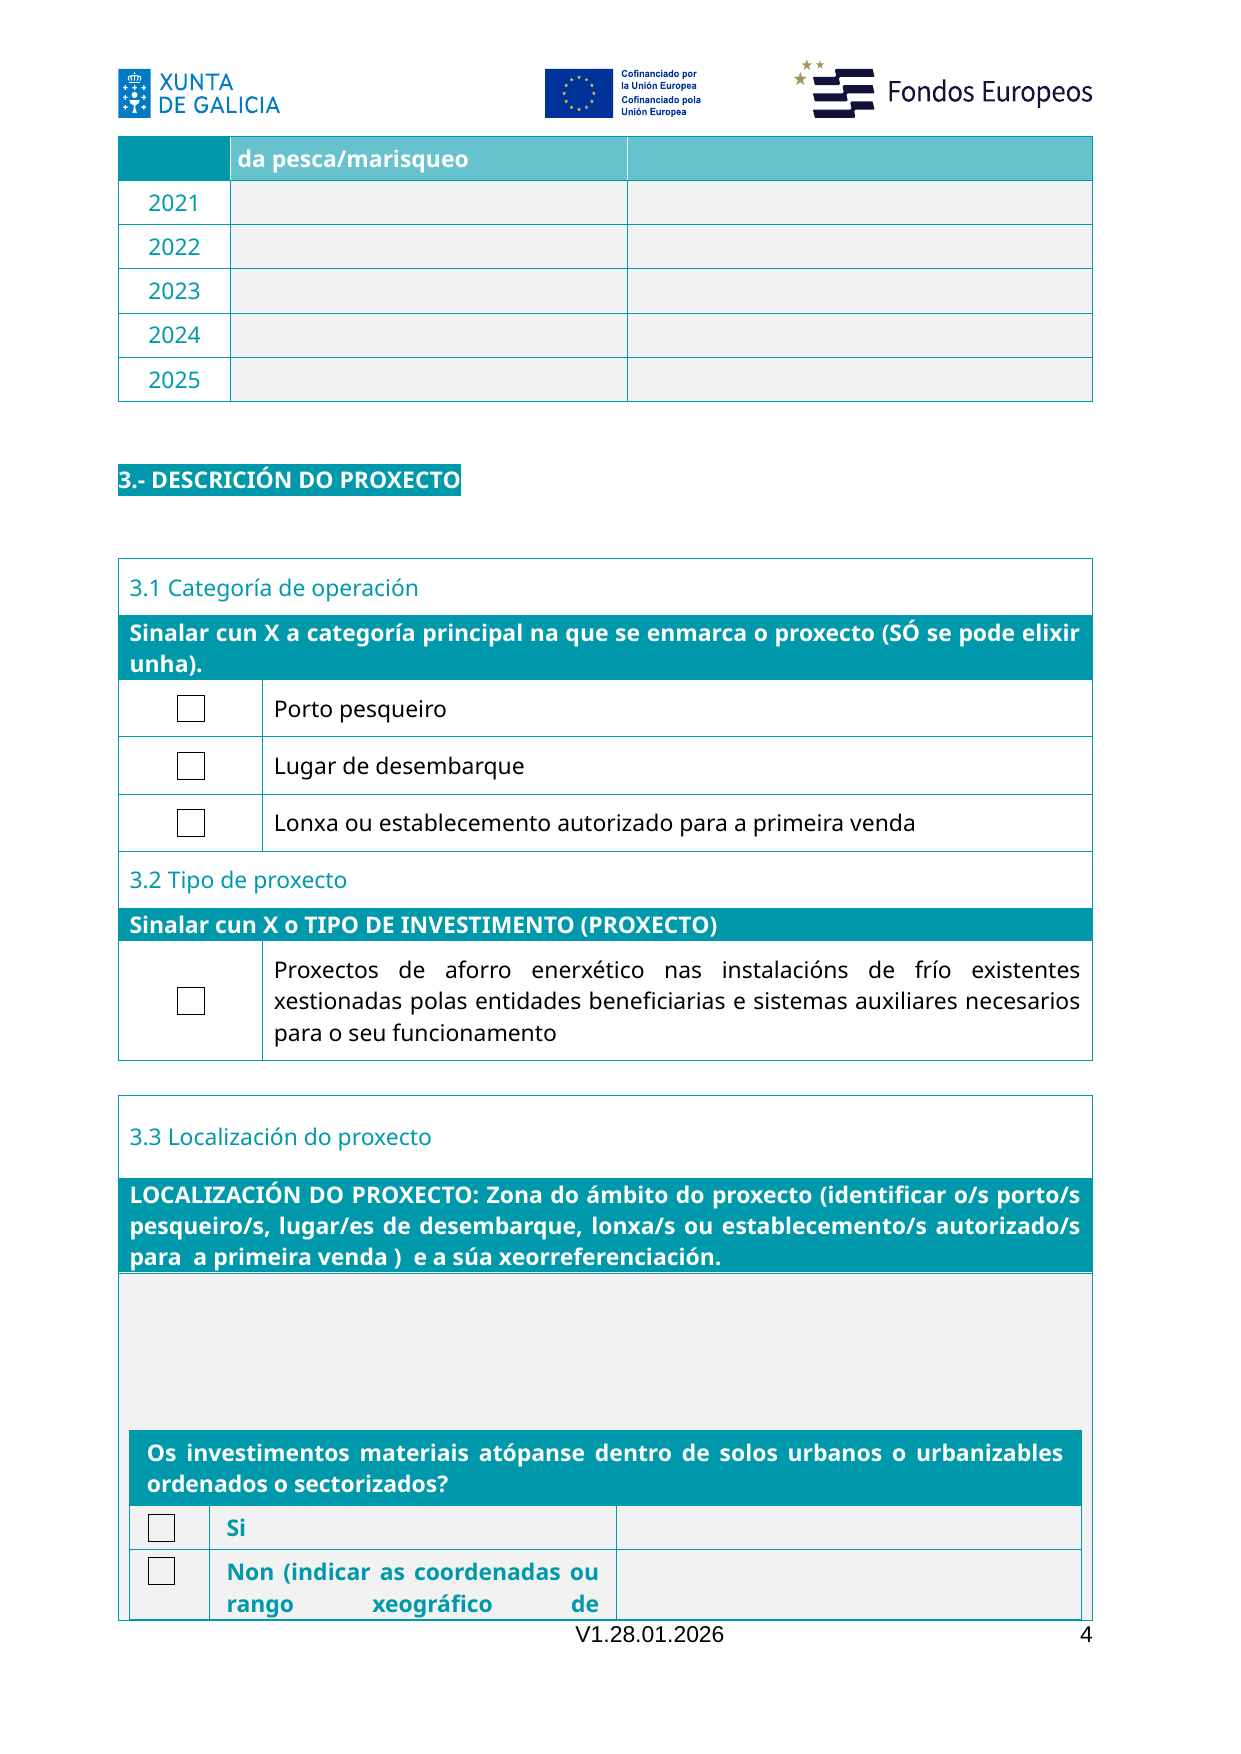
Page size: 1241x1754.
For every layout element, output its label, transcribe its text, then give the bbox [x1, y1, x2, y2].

table_cell [130, 1550, 209, 1619]
table_cell [628, 181, 1092, 224]
table_cell [119, 1274, 1092, 1620]
table_header Os investimentos materiais atópanse dentro de solos urbanos o urbanizables ordenados o sectorizados? [130, 1431, 1081, 1505]
table_cell da pesca/marisqueo [231, 137, 627, 180]
table_cell [119, 137, 230, 180]
table_cell [628, 269, 1092, 312]
table_cell 2025 [119, 358, 230, 401]
table_cell [231, 358, 627, 401]
table_cell [130, 1506, 209, 1549]
table_cell Non (indicar as coordenadas ou rango xeográfico de [210, 1550, 616, 1619]
table_cell 2021 [119, 181, 230, 224]
table_cell [628, 137, 1092, 180]
table_cell 3.2 Tipo de proxecto [119, 852, 1092, 908]
table_cell Lugar de desembarque [263, 737, 1092, 793]
table_cell [231, 314, 627, 357]
table_cell Porto pesqueiro [263, 680, 1092, 736]
table_cell [119, 795, 262, 851]
table_cell [119, 737, 262, 793]
table_header 3.3 Localización do proxecto [119, 1096, 1092, 1178]
table_cell [119, 680, 262, 736]
table_cell Sinalar cun X o TIPO DE INVESTIMENTO (PROXECTO) [119, 909, 1092, 940]
table_cell [231, 269, 627, 312]
table_cell [119, 941, 262, 1060]
table_header 3.1 Categoría de operación [119, 559, 1092, 615]
table_cell [628, 358, 1092, 401]
table_cell LOCALIZACIÓN DO PROXECTO: Zona do ámbito do proxecto (identificar o/s porto/s pesqueiro/s, lugar/es de desembarque, lonxa/s ou establecemento/s autorizado/s para a primeira venda ) e a súa xeorreferenciación. [119, 1179, 1092, 1272]
table_cell [617, 1506, 1081, 1549]
table_cell [628, 314, 1092, 357]
table_cell Si [210, 1506, 616, 1549]
subtitle 3.- DESCRICIÓN DO PROXECTO [461, 464, 1092, 496]
table_cell [231, 225, 627, 268]
table_cell [617, 1550, 1081, 1619]
table_cell Lonxa ou establecemento autorizado para a primeira venda [263, 795, 1092, 851]
table_cell 2024 [119, 314, 230, 357]
table_cell 2023 [119, 269, 230, 312]
table_cell [628, 225, 1092, 268]
table_cell [231, 181, 627, 224]
table_cell Proxectos de aforro enerxético nas instalacións de frío existentes xestionadas polas entidades beneficiarias e sistemas auxiliares necesarios para o seu funcionamento [263, 941, 1092, 1060]
table_cell 2022 [119, 225, 230, 268]
table_cell Sinalar cun X a categoría principal na que se enmarca o proxecto (SÓ se pode elixir unha). [119, 616, 1092, 679]
